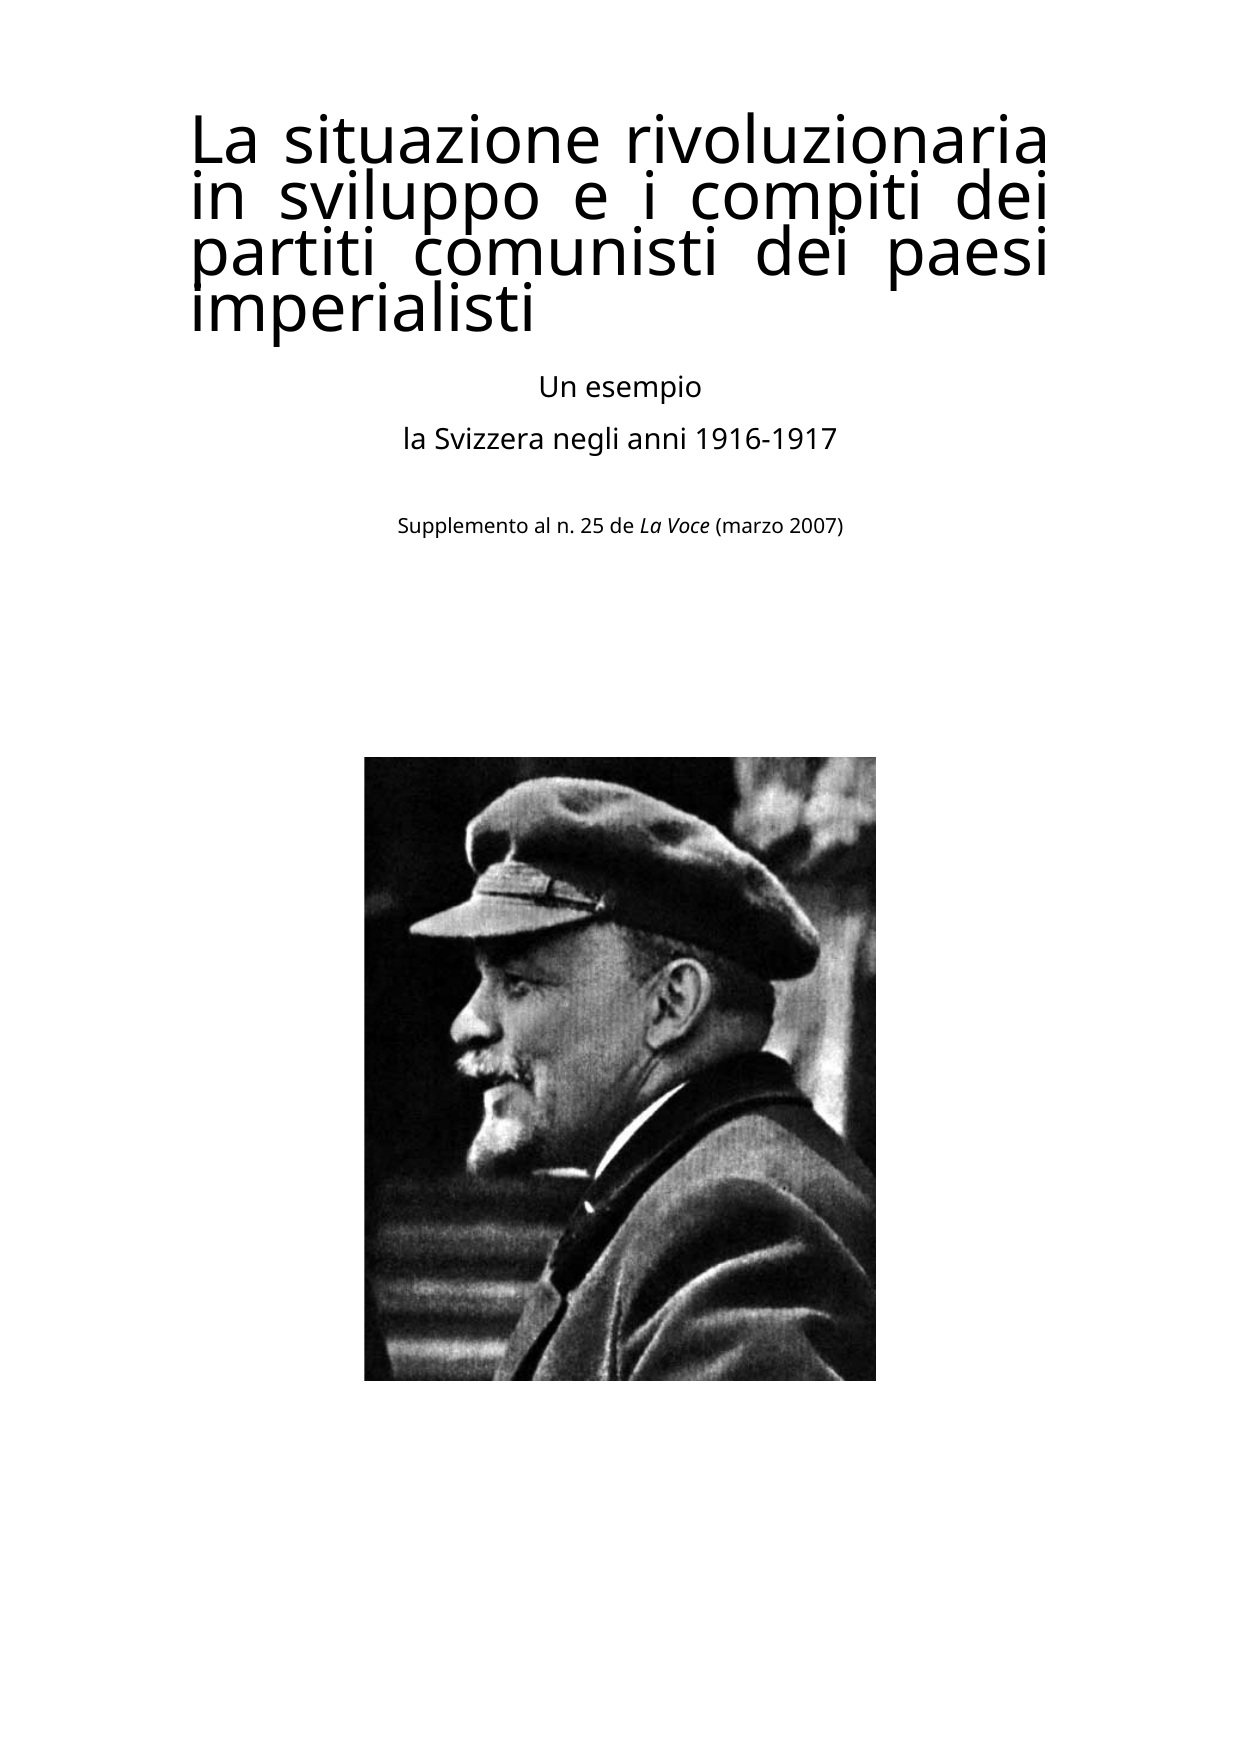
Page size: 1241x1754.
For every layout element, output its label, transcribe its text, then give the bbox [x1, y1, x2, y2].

text Un esempio [118, 366, 1122, 406]
text la Svizzera negli anni 1916-1917 [118, 418, 1122, 458]
text Supplemento al n. 25 de La Voce (marzo 2007) [118, 512, 1122, 540]
text La situazione rivoluzionaria in sviluppo e i compiti dei partiti comunisti dei paesi imperialisti [189, 118, 1051, 343]
picture [364, 757, 876, 1381]
